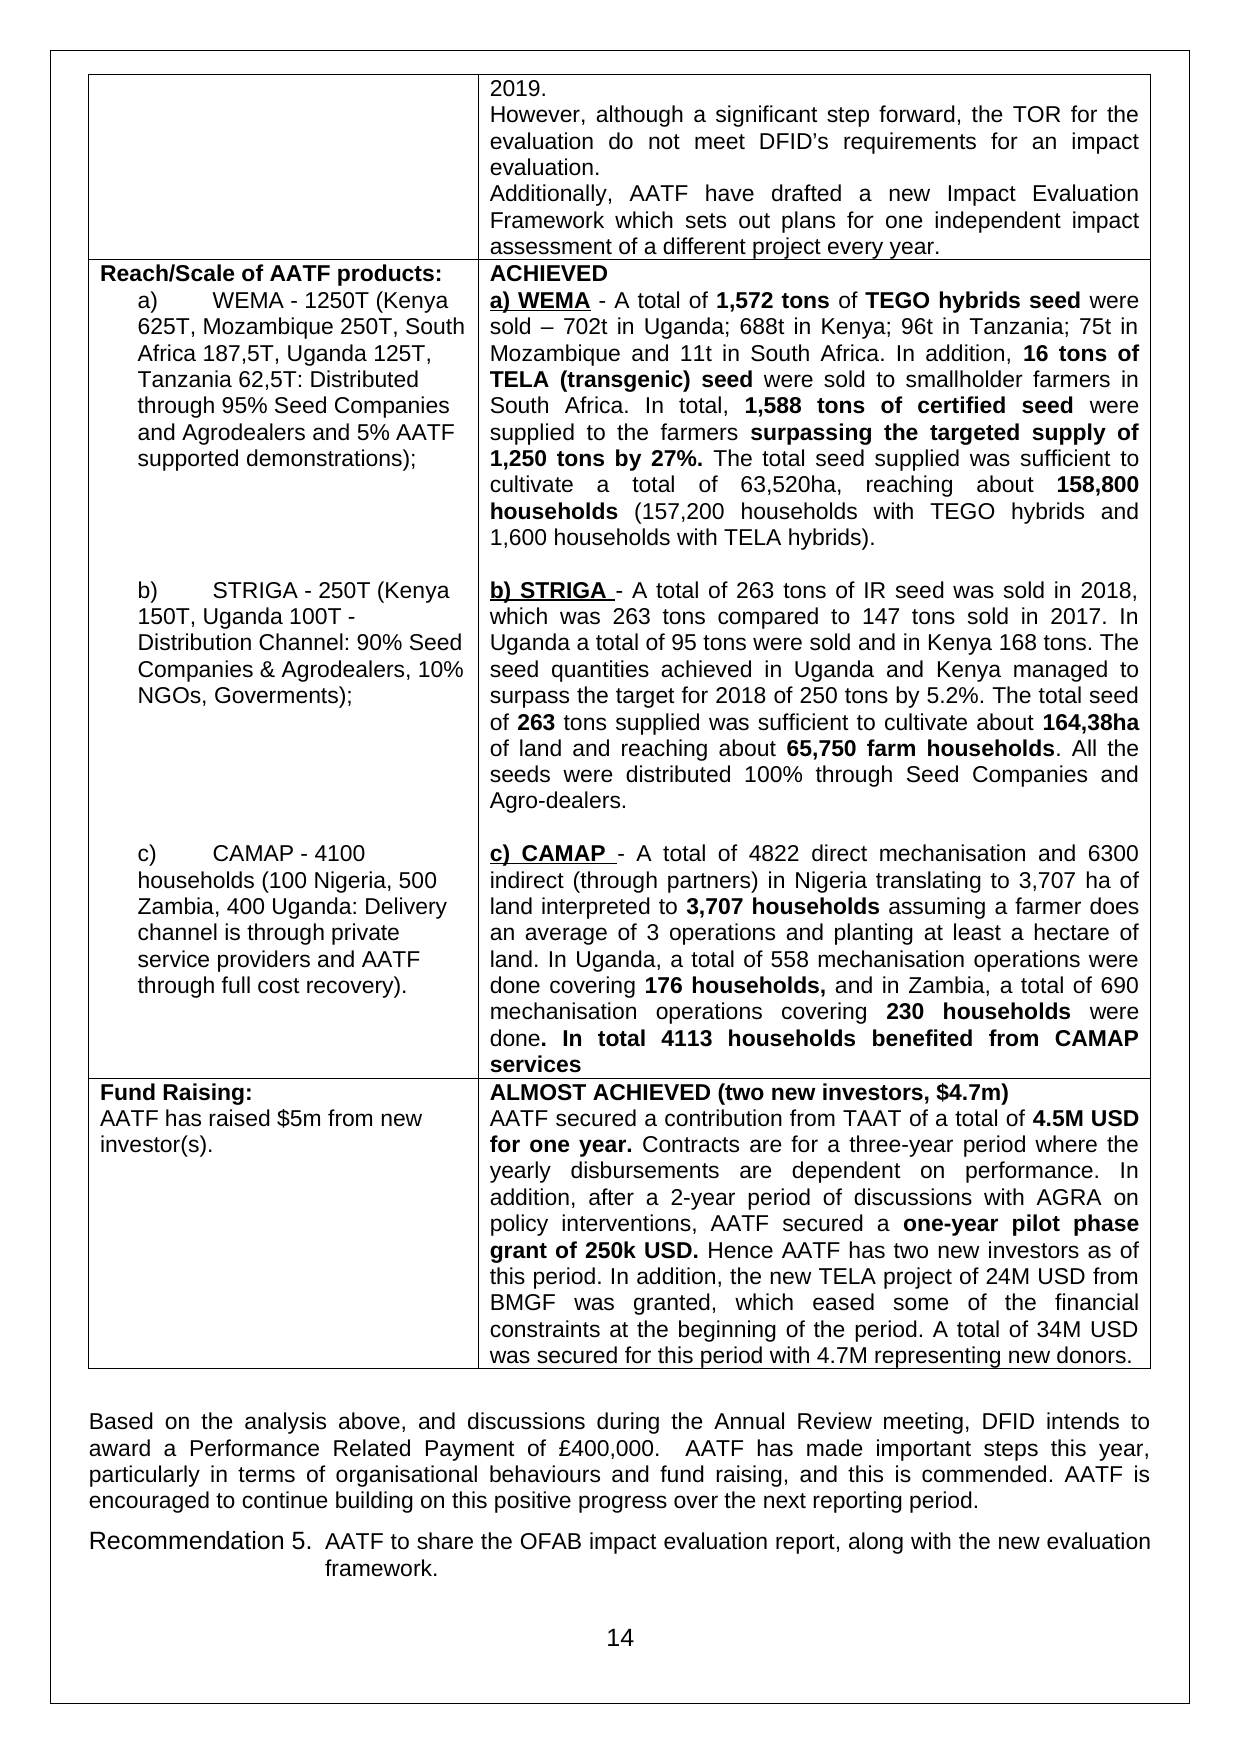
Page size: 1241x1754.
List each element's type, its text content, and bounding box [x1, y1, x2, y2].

table_cell [89, 75, 478, 259]
table_cell ALMOST ACHIEVED (two new investors, $4.7m) AATF secured a contribution from TAAT of a total of 4.5M USD for one year. Contracts are for a three-year period where the yearly disbursements are dependent on performance. In addition, after a 2-year period of discussions with AGRA on policy interventions, AATF secured a one-year pilot phase grant of 250k USD. Hence AATF has two new investors as of this period. In addition, the new TELA project of 24M USD from BMGF was granted, which eased some of the financial constraints at the beginning of the period. A total of 34M USD was secured for this period with 4.7M representing new donors. [479, 1079, 1150, 1368]
table_cell Fund Raising: AATF has raised $5m from new investor(s). [89, 1079, 478, 1368]
list AATF to share the OFAB impact evaluation report, along with the new evaluation framework. [89, 1526, 1152, 1581]
table_cell ACHIEVED a) WEMA - A total of 1,572 tons of TEGO hybrids seed were sold – 702t in Uganda; 688t in Kenya; 96t in Tanzania; 75t in Mozambique and 11t in South Africa. In addition, 16 tons of TELA (transgenic) seed were sold to smallholder farmers in South Africa. In total, 1,588 tons of certified seed were supplied to the farmers surpassing the targeted supply of 1,250 tons by 27%. The total seed supplied was sufficient to cultivate a total of 63,520ha, reaching about 158,800 households (157,200 households with TEGO hybrids and 1,600 households with TELA hybrids). b) STRIGA - A total of 263 tons of IR seed was sold in 2018, which was 263 tons compared to 147 tons sold in 2017. In Uganda a total of 95 tons were sold and in Kenya 168 tons. The seed quantities achieved in Uganda and Kenya managed to surpass the target for 2018 of 250 tons by 5.2%. The total seed of 263 tons supplied was sufficient to cultivate about 164,38ha of land and reaching about 65,750 farm households. All the seeds were distributed 100% through Seed Companies and Agro-dealers. c) CAMAP - A total of 4822 direct mechanisation and 6300 indirect (through partners) in Nigeria translating to 3,707 ha of land interpreted to 3,707 households assuming a farmer does an average of 3 operations and planting at least a hectare of land. In Uganda, a total of 558 mechanisation operations were done covering 176 households, and in Zambia, a total of 690 mechanisation operations covering 230 households were done. In total 4113 households benefited from CAMAP services [479, 260, 1150, 1077]
table_cell 2019. However, although a significant step forward, the TOR for the evaluation do not meet DFID’s requirements for an impact evaluation. Additionally, AATF have drafted a new Impact Evaluation Framework which sets out plans for one independent impact assessment of a different project every year. [479, 75, 1150, 259]
table_cell Reach/Scale of AATF products: WEMA - 1250T (Kenya 625T, Mozambique 250T, South Africa 187,5T, Uganda 125T, Tanzania 62,5T: Distributed through 95% Seed Companies and Agrodealers and 5% AATF supported demonstrations); STRIGA - 250T (Kenya 150T, Uganda 100T - Distribution Channel: 90% Seed Companies & Agrodealers, 10% NGOs, Goverments); CAMAP - 4100 households (100 Nigeria, 500 Zambia, 400 Uganda: Delivery channel is through private service providers and AATF through full cost recovery). [89, 260, 478, 1077]
text Based on the analysis above, and discussions during the Annual Review meeting, DFID intends to award a Performance Related Payment of £400,000. AATF has made important steps this year, particularly in terms of organisational behaviours and fund raising, and this is commended. AATF is encouraged to continue building on this positive progress over the next reporting period. [89, 1408, 1152, 1514]
